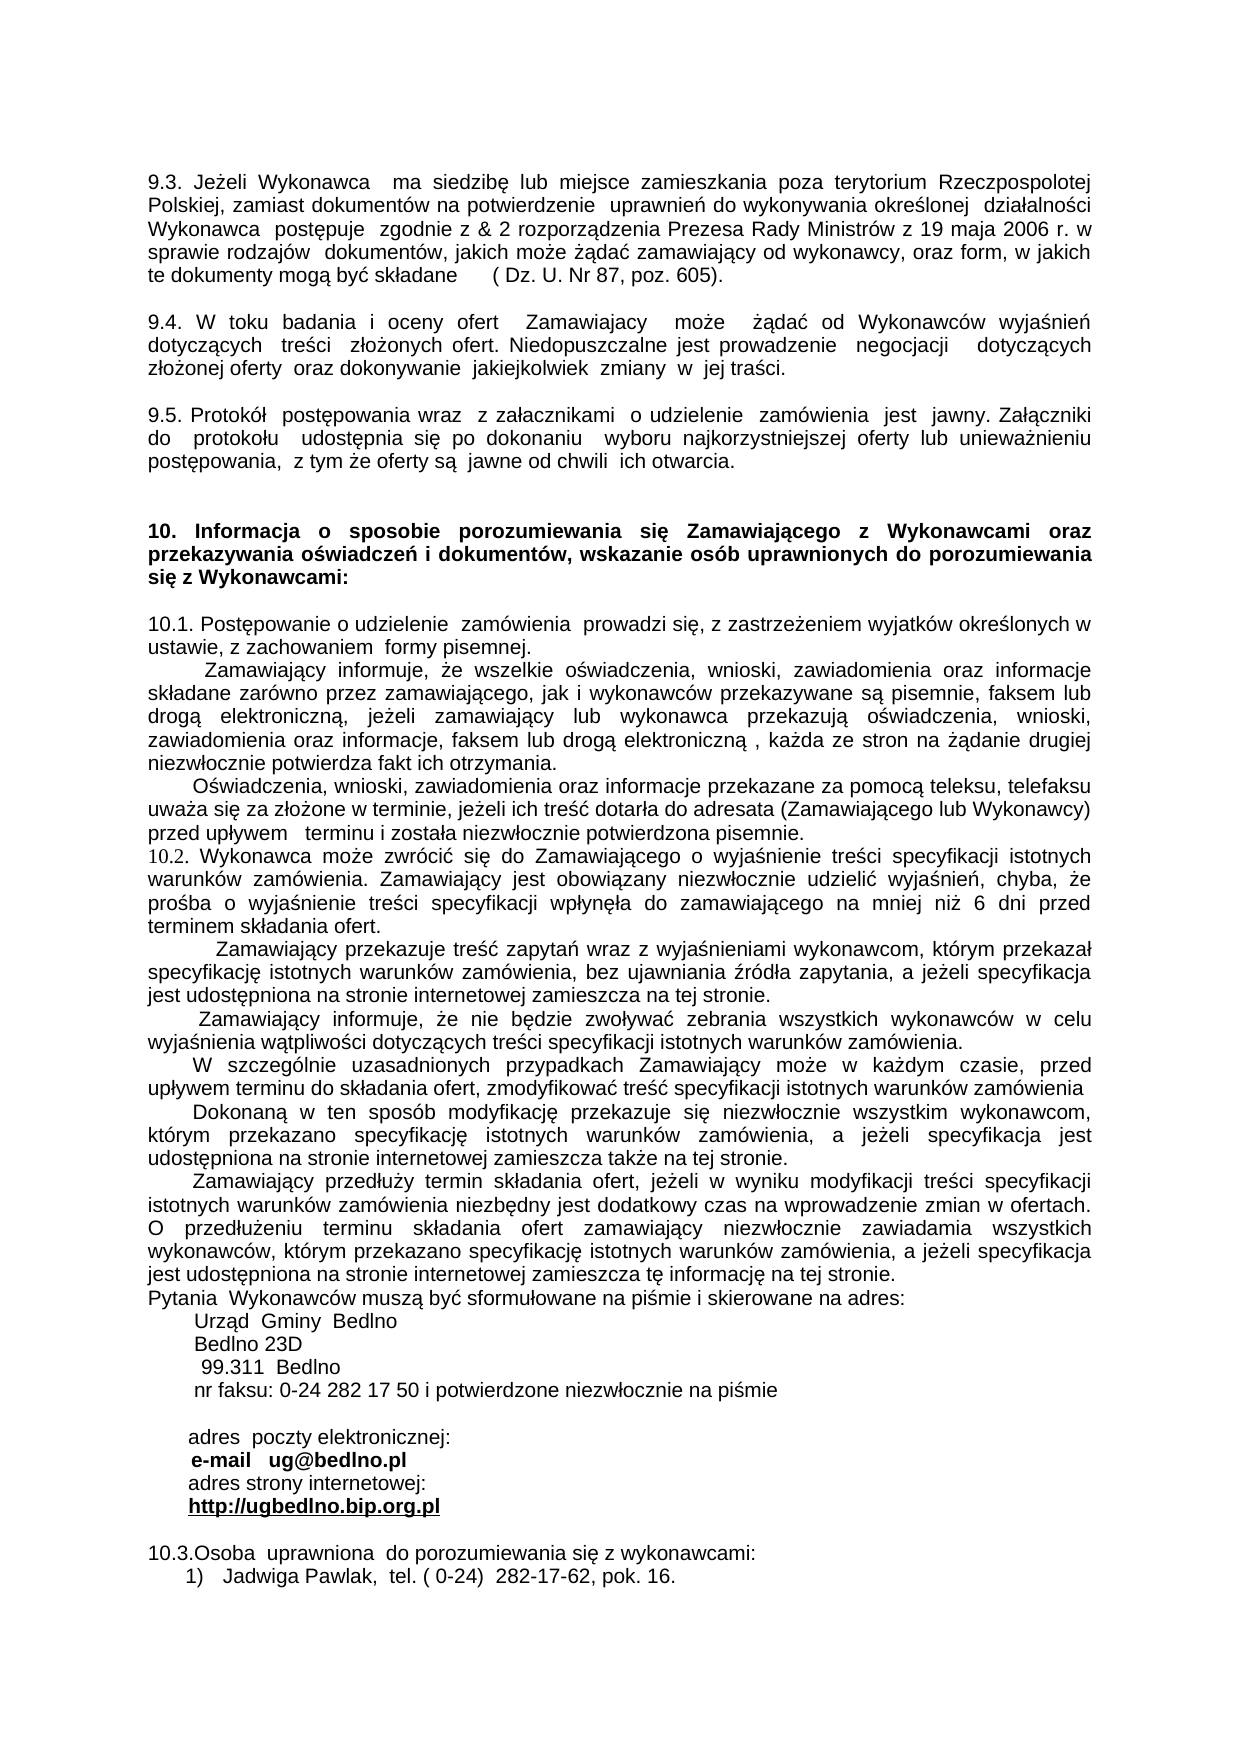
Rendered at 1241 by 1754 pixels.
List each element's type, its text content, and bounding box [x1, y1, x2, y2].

subtitle nr faksu: 0-24 282 17 50 i potwierdzone niezwłocznie na piśmie [148, 1379, 1092, 1402]
text Zamawiający przedłuży termin składania ofert, jeżeli w wyniku modyfikacji treści specyfikacji istotnych warunków zamówienia niezbędny jest dodatkowy czas na wprowadzenie zmian w ofertach. O przedłużeniu terminu składania ofert zamawiający niezwłocznie zawiadamia wszystkich wykonawców, którym przekazano specyfikację istotnych warunków zamówienia, a jeżeli specyfikacja jest udostępniona na stronie internetowej zamieszcza tę informację na tej stronie. [148, 1170, 1092, 1286]
subtitle Zamawiający przekazuje treść zapytań wraz z wyjaśnieniami wykonawcom, którym przekazał specyfikację istotnych warunków zamówienia, bez ujawniania źródła zapytania, a jeżeli specyfikacja jest udostępniona na stronie internetowej zamieszcza na tej stronie. [148, 938, 1092, 1007]
subtitle 9.3. Jeżeli Wykonawca ma siedzibę lub miejsce zamieszkania poza terytorium Rzeczpospolotej Polskiej, zamiast dokumentów na potwierdzenie uprawnień do wykonywania określonej działalności Wykonawca postępuje zgodnie z & 2 rozporządzenia Prezesa Rady Ministrów z 19 maja 2006 r. w sprawie rodzajów dokumentów, jakich może żądać zamawiający od wykonawcy, oraz form, w jakich te dokumenty mogą być składane ( Dz. U. Nr 87, poz. 605). [148, 171, 1092, 287]
subtitle Jadwiga Pawlak, tel. ( 0-24) 282-17-62, pok. 16. [185, 1565, 1092, 1588]
text Oświadczenia, wnioski, zawiadomienia oraz informacje przekazane za pomocą teleksu, telefaksu uważa się za złożone w terminie, jeżeli ich treść dotarła do adresata (Zamawiającego lub Wykonawcy) przed upływem terminu i została niezwłocznie potwierdzona pisemnie. [148, 775, 1092, 844]
subtitle adres strony internetowej: [148, 1472, 1092, 1495]
subtitle 9.4. W toku badania i oceny ofert Zamawiajacy może żądać od Wykonawców wyjaśnień dotyczących treści złożonych ofert. Niedopuszczalne jest prowadzenie negocjacji dotyczących złożonej oferty oraz dokonywanie jakiejkolwiek zmiany w jej traści. [148, 310, 1092, 380]
subtitle Bedlno [201, 1356, 1092, 1379]
text Dokonaną w ten sposób modyfikację przekazuje się niezwłocznie wszystkim wykonawcom, którym przekazano specyfikację istotnych warunków zamówienia, a jeżeli specyfikacja jest udostępniona na stronie internetowej zamieszcza także na tej stronie. [148, 1100, 1092, 1170]
subtitle adres poczty elektronicznej: [148, 1425, 1092, 1449]
subtitle 10.3.Osoba uprawniona do porozumiewania się z wykonawcami: [148, 1542, 1092, 1565]
subtitle 10. Informacja o sposobie porozumiewania się Zamawiającego z Wykonawcami oraz przekazywania oświadczeń i dokumentów, wskazanie osób uprawnionych do porozumiewania się z Wykonawcami: [148, 519, 1092, 589]
text Zamawiający informuje, że nie będzie zwoływać zebrania wszystkich wykonawców w celu wyjaśnienia wątpliwości dotyczących treści specyfikacji istotnych warunków zamówienia. [148, 1007, 1092, 1054]
subtitle Urząd Gminy Bedlno [148, 1309, 1092, 1332]
text Zamawiający informuje, że wszelkie oświadczenia, wnioski, zawiadomienia oraz informacje składane zarówno przez zamawiającego, jak i wykonawców przekazywane są pisemnie, faksem lub drogą elektroniczną, jeżeli zamawiający lub wykonawca przekazują oświadczenia, wnioski, zawiadomienia oraz informacje, faksem lub drogą elektroniczną , każda ze stron na żądanie drugiej niezwłocznie potwierdza fakt ich otrzymania. [148, 659, 1092, 775]
subtitle Bedlno 23D [148, 1332, 1092, 1356]
subtitle 9.5. Protokół postępowania wraz z załacznikami o udzielenie zamówienia jest jawny. Załączniki do protokołu udostępnia się po dokonaniu wyboru najkorzystniejszej oferty lub unieważnieniu postępowania, z tym że oferty są jawne od chwili ich otwarcia. [148, 403, 1092, 473]
subtitle 10.1. Postępowanie o udzielenie zamówienia prowadzi się, z zastrzeżeniem wyjatków określonych w ustawie, z zachowaniem formy pisemnej. [148, 612, 1092, 659]
subtitle 10.2. Wykonawca może zwrócić się do Zamawiającego o wyjaśnienie treści specyfikacji istotnych warunków zamówienia. Zamawiający jest obowiązany niezwłocznie udzielić wyjaśnień, chyba, że prośba o wyjaśnienie treści specyfikacji wpłynęła do zamawiającego na mniej niż 6 dni przed terminem składania ofert. [148, 844, 1092, 938]
subtitle Pytania Wykonawców muszą być sformułowane na piśmie i skierowane na adres: [148, 1286, 1092, 1309]
text W szczególnie uzasadnionych przypadkach Zamawiający może w każdym czasie, przed upływem terminu do składania ofert, zmodyfikować treść specyfikacji istotnych warunków zamówienia [148, 1054, 1092, 1100]
subtitle http://ugbedlno.bip.org.pl [148, 1495, 1092, 1518]
subtitle e-mail ug@bedlno.pl [185, 1449, 1092, 1472]
